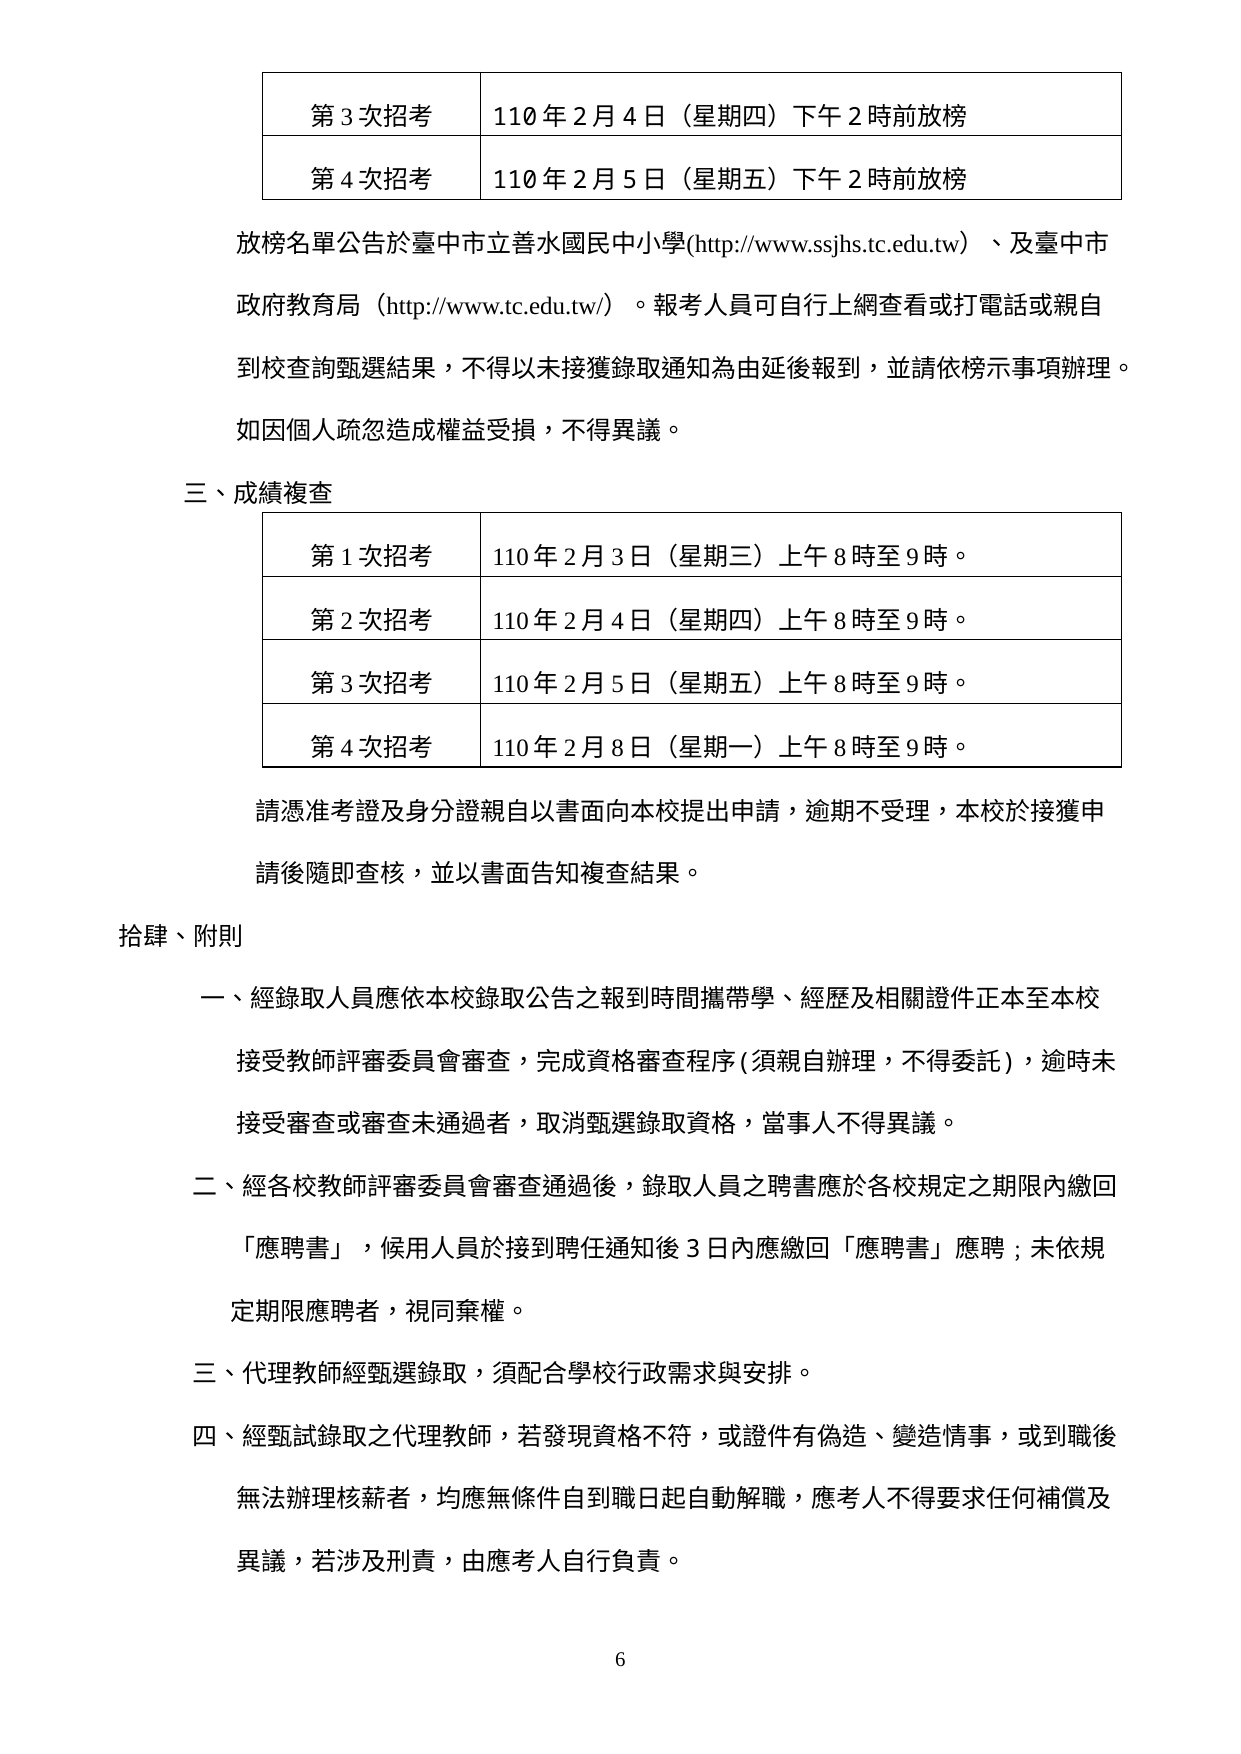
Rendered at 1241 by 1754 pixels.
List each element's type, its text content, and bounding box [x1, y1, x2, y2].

table_header 第1次招考 [263, 513, 480, 576]
text 一、經錄取人員應依本校錄取公告之報到時間攜帶學、經歷及相關證件正本至本校接受教師評審委員會審查，完成資格審查程序(須親自辦理，不得委託)，逾時未接受審查或審查未通過者，取消甄選錄取資格，當事人不得異議。 [156, 955, 1122, 1142]
table_cell 110年2月5日（星期五）上午8時至9時。 [481, 640, 1121, 703]
table_cell 第3次招考 [263, 640, 480, 703]
text 放榜名單公告於臺中市立善水國民中小學(http://www.ssjhs.tc.edu.tw）、及臺中市政府教育局（http://www.tc.edu.tw/）。報考人員可自行上網查看或打電話或親自到校查詢甄選結果，不得以未接獲錄取通知為由延後報到，並請依榜示事項辦理。如因個人疏忽造成權益受損，不得異議。 [236, 200, 1122, 450]
text 拾肆、附則 [118, 892, 1122, 955]
table_cell 110年2月8日（星期一）上午8時至9時。 [481, 704, 1121, 766]
table_cell 第4次招考 [263, 136, 480, 199]
text 四、經甄試錄取之代理教師，若發現資格不符，或證件有偽造、變造情事，或到職後無法辦理核薪者，均應無條件自到職日起自動解職，應考人不得要求任何補償及異議，若涉及刑責，由應考人自行負責。 [192, 1392, 1122, 1580]
table_cell 第4次招考 [263, 704, 480, 766]
text 二、經各校教師評審委員會審查通過後，錄取人員之聘書應於各校規定之期限內繳回「應聘書」，候用人員於接到聘任通知後3日內應繳回「應聘書」應聘﹔未依規定期限應聘者，視同棄權。 [192, 1142, 1122, 1330]
text 三、成績複查 [177, 450, 1122, 512]
table_cell 第3次招考 [263, 73, 480, 135]
table_cell 第2次招考 [263, 577, 480, 639]
table_cell 110年2月4日（星期四）下午2時前放榜 [481, 73, 1121, 135]
table_cell 110年2月4日（星期四）上午8時至9時。 [481, 577, 1121, 639]
text 三、代理教師經甄選錄取，須配合學校行政需求與安排。 [192, 1330, 1122, 1392]
table_header 110年2月3日（星期三）上午8時至9時。 [481, 513, 1121, 576]
table_cell 110年2月5日（星期五）下午2時前放榜 [481, 136, 1121, 199]
text 請憑准考證及身分證親自以書面向本校提出申請，逾期不受理，本校於接獲申請後隨即查核，並以書面告知複查結果。 [256, 767, 1122, 892]
